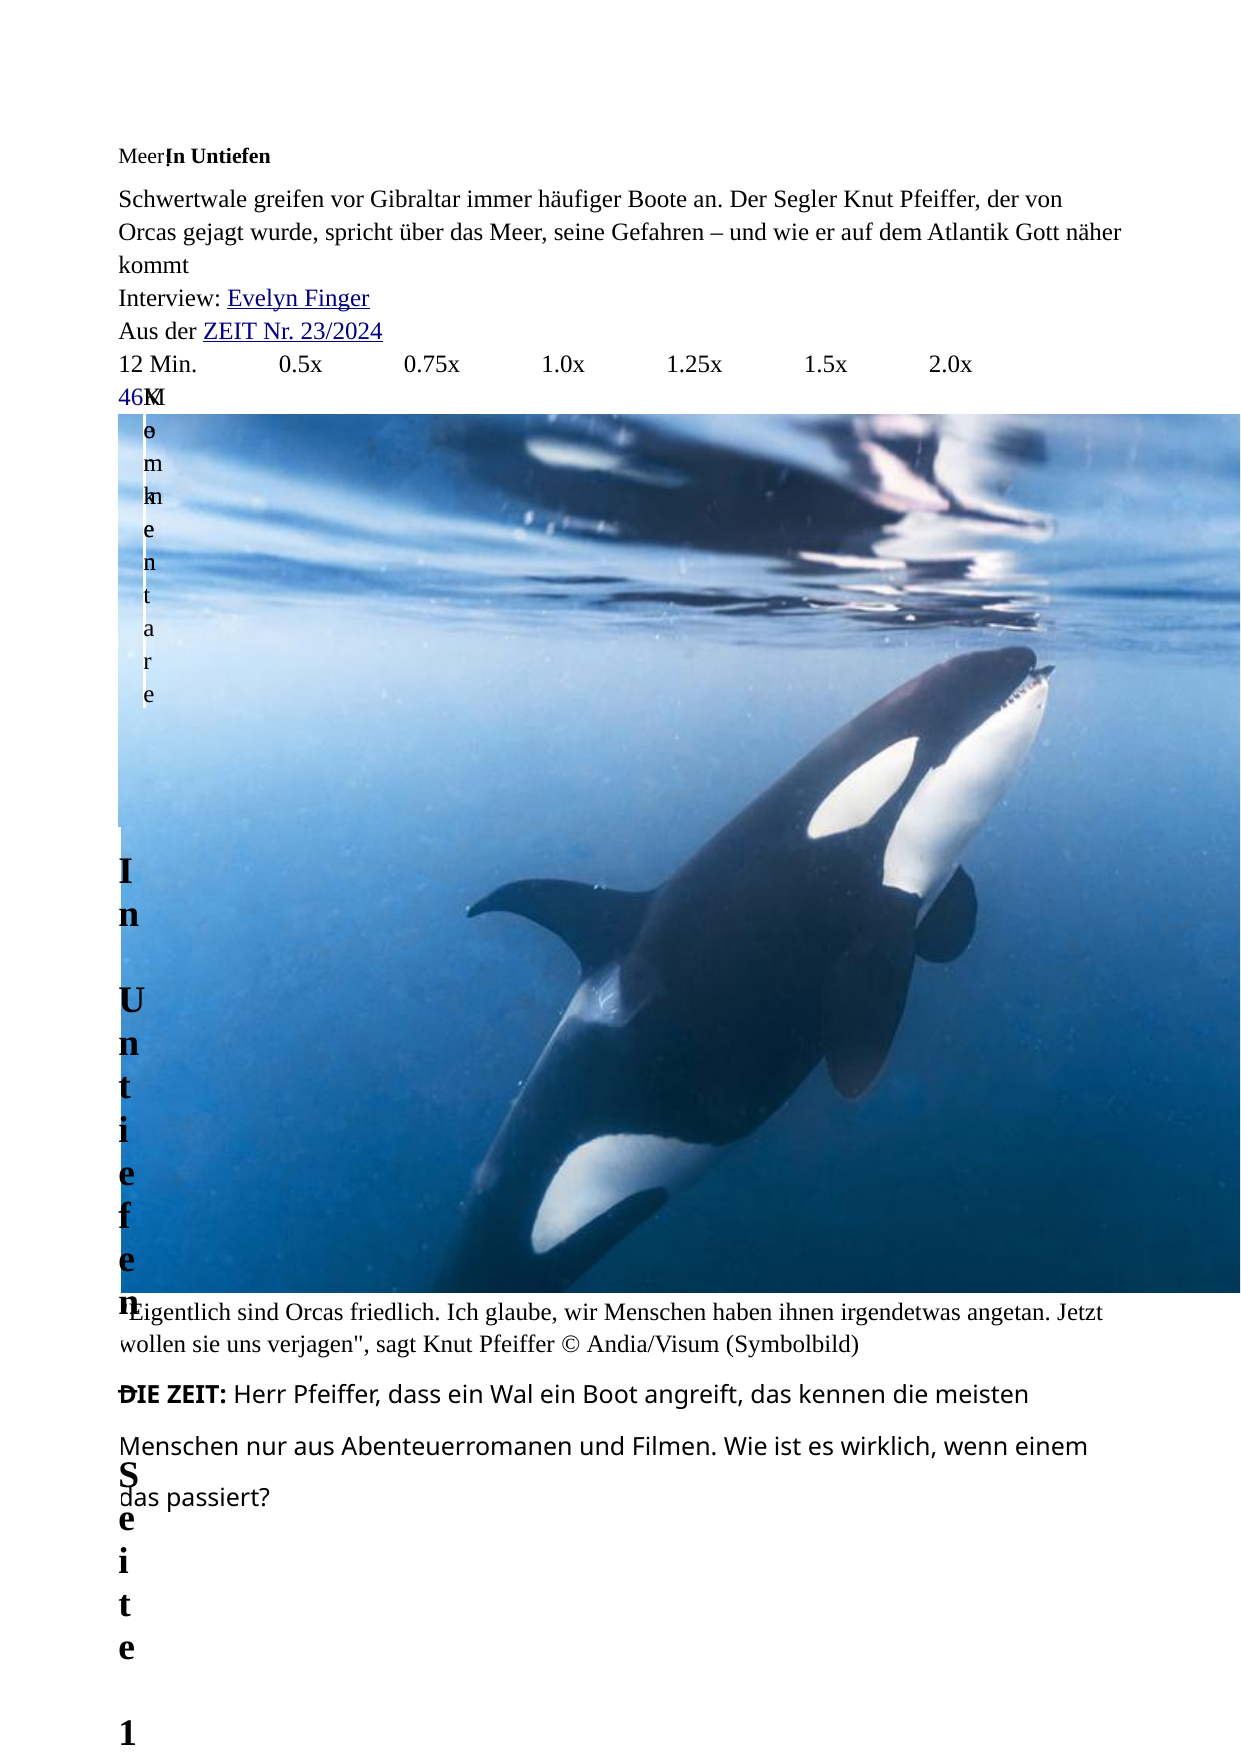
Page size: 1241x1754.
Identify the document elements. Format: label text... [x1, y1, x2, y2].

text 46 [146, 382, 1122, 411]
text DIE ZEIT: Herr Pfeiffer, dass ein Wal ein Boot angreift, das kennen die meisten Menschen nur aus Abenteuerromanen und Filmen. Wie ist es wirklich, wenn einem das passiert? [121, 1377, 1122, 1513]
text 46 [152, 390, 160, 404]
text [0, 349, 28, 378]
picture [118, 414, 1241, 1293]
text "Eigentlich sind Orcas friedlich. Ich glaube, wir Menschen haben ihnen irgendetwas angetan. Jetzt wollen sie uns verjagen", sagt Knut Pfeiffer © Andia/​Visum (Symbolbild) [121, 1297, 1122, 1358]
subtitle MeerIn Untiefen [118, 143, 164, 168]
subtitle MeerIn Untiefen [167, 143, 1122, 168]
text 12 Min. 0.5x 0.75x 1.0x 1.25x 1.5x 2.0x [118, 349, 1122, 378]
text 46 [118, 382, 143, 411]
text Schwertwale greifen vor Gibraltar immer häufiger Boote an. Der Segler Knut Pfeiffer, der von Orcas gejagt wurde, spricht über das Meer, seine Gefahren – und wie er auf dem Atlantik Gott näher kommt [118, 184, 1122, 279]
text Interview: Evelyn Finger [118, 283, 1122, 312]
text Aus der ZEIT Nr. 23/2024 [118, 316, 1122, 345]
